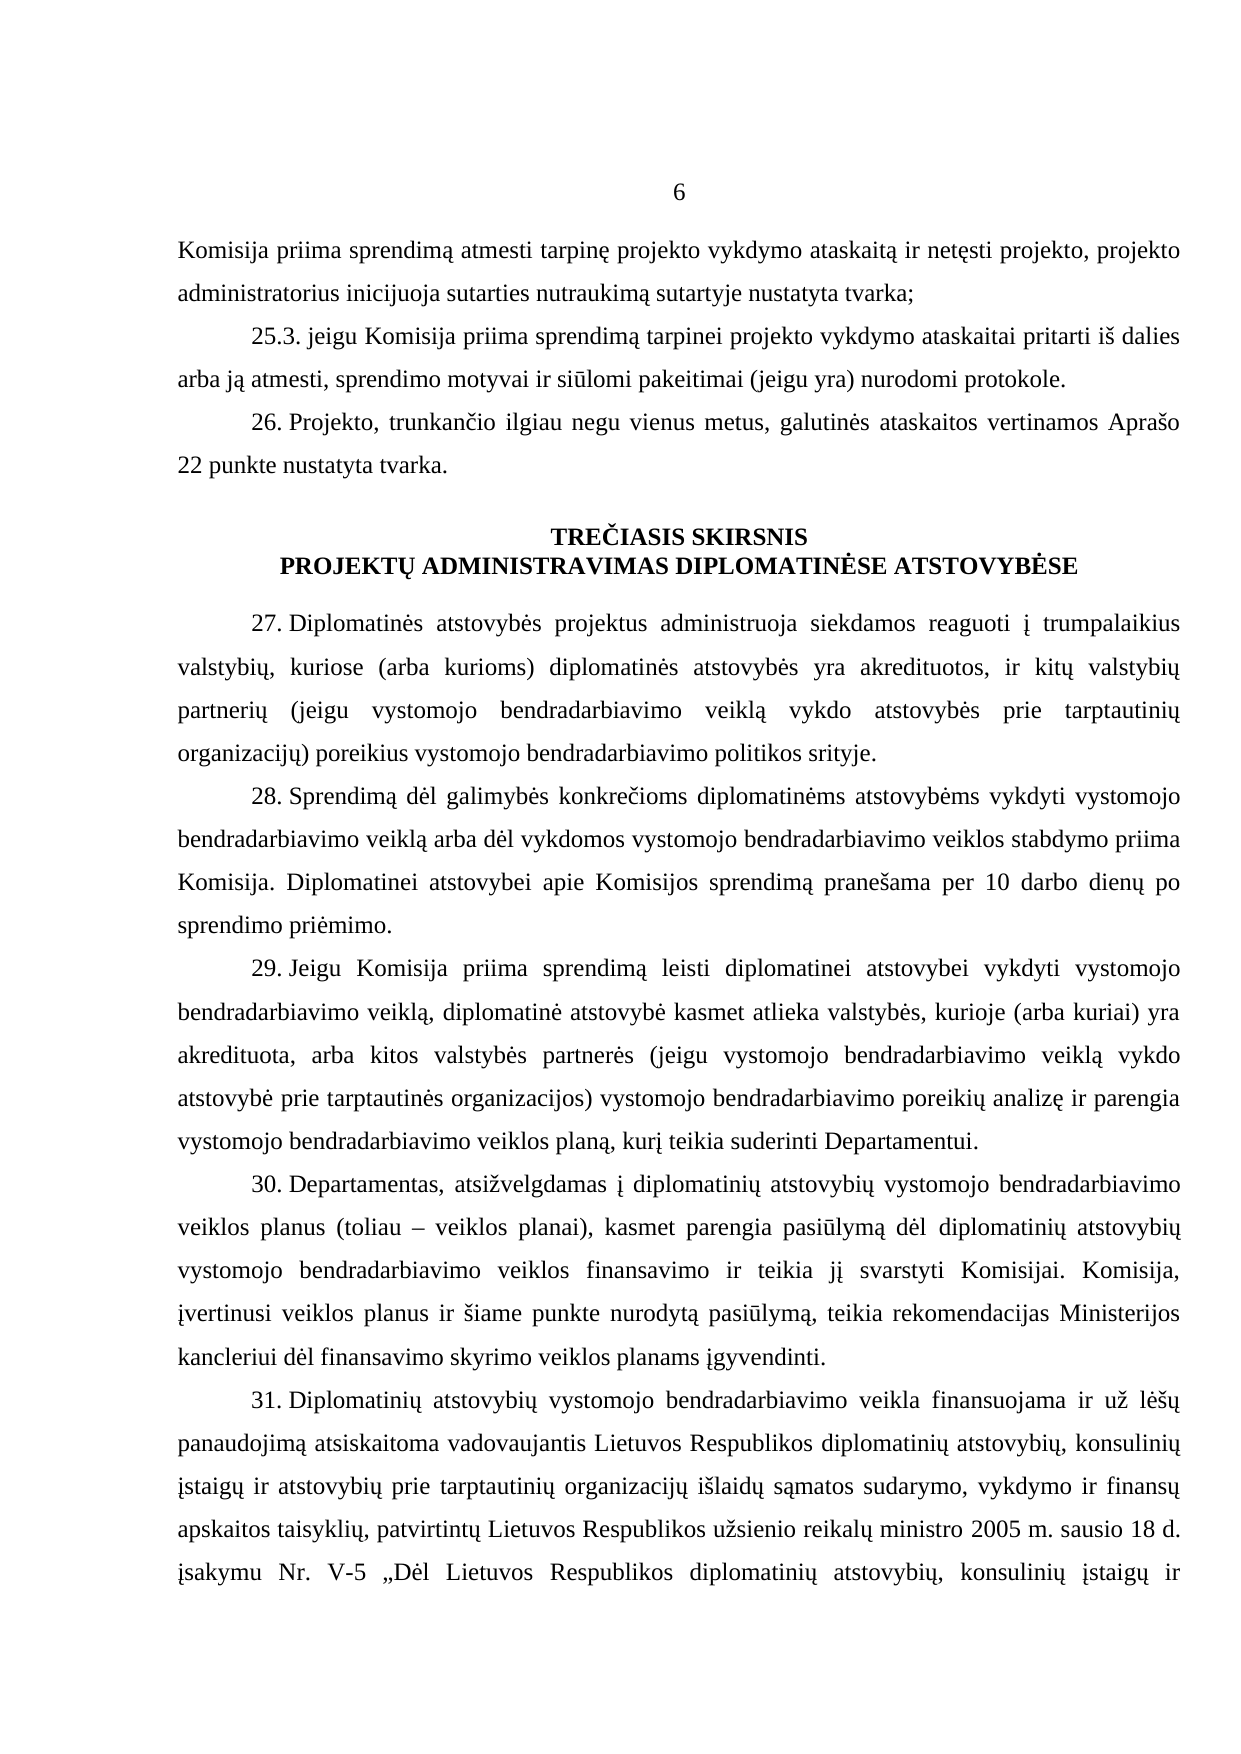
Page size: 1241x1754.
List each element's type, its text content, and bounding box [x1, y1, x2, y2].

text 31. Diplomatinių atstovybių vystomojo bendradarbiavimo veikla finansuojama ir už lėšų panaudojimą atsiskaitoma vadovaujantis Lietuvos Respublikos diplomatinių atstovybių, konsulinių įstaigų ir atstovybių prie tarptautinių organizacijų išlaidų sąmatos sudarymo, vykdymo ir finansų apskaitos taisyklių, patvirtintų Lietuvos Respublikos užsienio reikalų ministro 2005 m. sausio 18 d. įsakymu Nr. V-5 „Dėl Lietuvos Respublikos diplomatinių atstovybių, konsulinių įstaigų ir [177, 1385, 1181, 1586]
text 30. Departamentas, atsižvelgdamas į diplomatinių atstovybių vystomojo bendradarbiavimo veiklos planus (toliau – veiklos planai), kasmet parengia pasiūlymą dėl diplomatinių atstovybių vystomojo bendradarbiavimo veiklos finansavimo ir teikia jį svarstyti Komisijai. Komisija, įvertinusi veiklos planus ir šiame punkte nurodytą pasiūlymą, teikia rekomendacijas Ministerijos kancleriui dėl finansavimo skyrimo veiklos planams įgyvendinti. [177, 1169, 1181, 1370]
text TREČIASIS SKIRSNIS [177, 522, 1181, 551]
text Komisija priima sprendimą atmesti tarpinę projekto vykdymo ataskaitą ir netęsti projekto, projekto administratorius inicijuoja sutarties nutraukimą sutartyje nustatyta tvarka; [177, 235, 1181, 307]
text 26. Projekto, trunkančio ilgiau negu vienus metus, galutinės ataskaitos vertinamos Aprašo 22 punkte nustatyta tvarka. [177, 407, 1181, 479]
text 29. Jeigu Komisija priima sprendimą leisti diplomatinei atstovybei vykdyti vystomojo bendradarbiavimo veiklą, diplomatinė atstovybė kasmet atlieka valstybės, kurioje (arba kuriai) yra akredituota, arba kitos valstybės partnerės (jeigu vystomojo bendradarbiavimo veiklą vykdo atstovybė prie tarptautinės organizacijos) vystomojo bendradarbiavimo poreikių analizę ir parengia vystomojo bendradarbiavimo veiklos planą, kurį teikia suderinti Departamentui. [177, 953, 1181, 1155]
text 28. Sprendimą dėl galimybės konkrečioms diplomatinėms atstovybėms vykdyti vystomojo bendradarbiavimo veiklą arba dėl vykdomos vystomojo bendradarbiavimo veiklos stabdymo priima Komisija. Diplomatinei atstovybei apie Komisijos sprendimą pranešama per 10 darbo dienų po sprendimo priėmimo. [177, 781, 1181, 939]
text PROJEKTŲ ADMINISTRAVIMAS DIPLOMATINĖSE ATSTOVYBĖSE [177, 551, 1181, 580]
text 27. Diplomatinės atstovybės projektus administruoja siekdamos reaguoti į trumpalaikius valstybių, kuriose (arba kurioms) diplomatinės atstovybės yra akredituotos, ir kitų valstybių partnerių (jeigu vystomojo bendradarbiavimo veiklą vykdo atstovybės prie tarptautinių organizacijų) poreikius vystomojo bendradarbiavimo politikos srityje. [177, 608, 1181, 767]
text 25.3. jeigu Komisija priima sprendimą tarpinei projekto vykdymo ataskaitai pritarti iš dalies arba ją atmesti, sprendimo motyvai ir siūlomi pakeitimai (jeigu yra) nurodomi protokole. [177, 321, 1181, 393]
